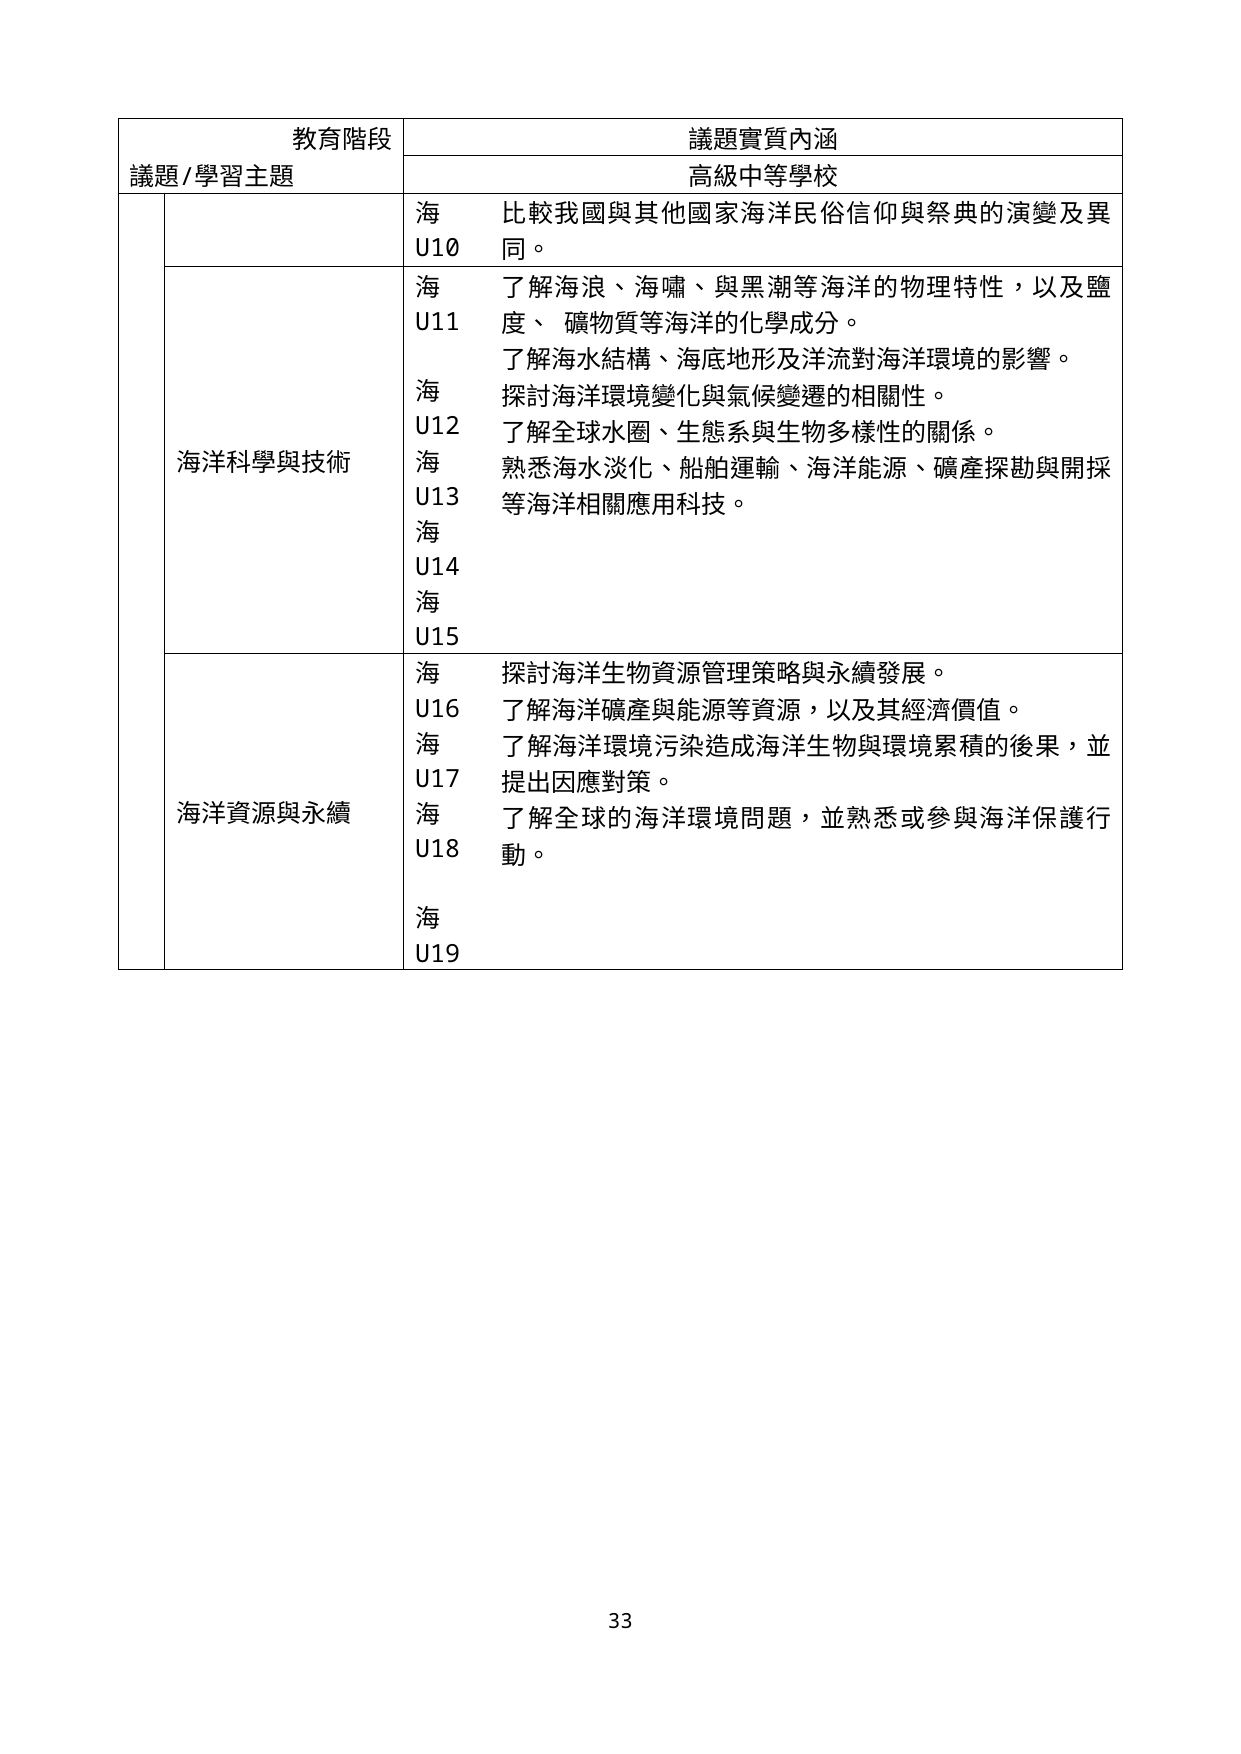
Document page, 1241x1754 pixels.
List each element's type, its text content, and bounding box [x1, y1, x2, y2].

table_cell 海U11 海U12 海U13 海U14 海U15 [404, 267, 490, 653]
table_cell 探討海洋生物資源管理策略與永續發展。 了解海洋礦產與能源等資源，以及其經濟價值。 了解海洋環境污染造成海洋生物與環境累積的後果，並提出因應對策。 了解全球的海洋環境問題，並熟悉或參與海洋保護行動。 [490, 654, 1122, 969]
table_cell 海洋資源與永續 [165, 654, 403, 969]
table_cell 高級中等學校 [404, 156, 1122, 193]
table_header 議題實質內涵 [404, 119, 1122, 155]
table_cell 比較我國與其他國家海洋民俗信仰與祭典的演變及異同。 [490, 194, 1122, 266]
table_cell 海U10 [404, 194, 490, 266]
table_cell [165, 194, 403, 266]
table_cell 海U16 海U17 海U18 海U19 [404, 654, 490, 969]
table_cell 海洋科學與技術 [165, 267, 403, 653]
table_cell [119, 194, 164, 969]
table_cell 了解海浪、海嘯、與黑潮等海洋的物理特性，以及鹽度、 礦物質等海洋的化學成分。 了解海水結構、海底地形及洋流對海洋環境的影響。 探討海洋環境變化與氣候變遷的相關性。 了解全球水圈、生態系與生物多樣性的關係。 熟悉海水淡化、船舶運輸、海洋能源、礦產探勘與開採等海洋相關應用科技。 [490, 267, 1122, 653]
table_header 教育階段 議題/學習主題 [119, 119, 403, 193]
